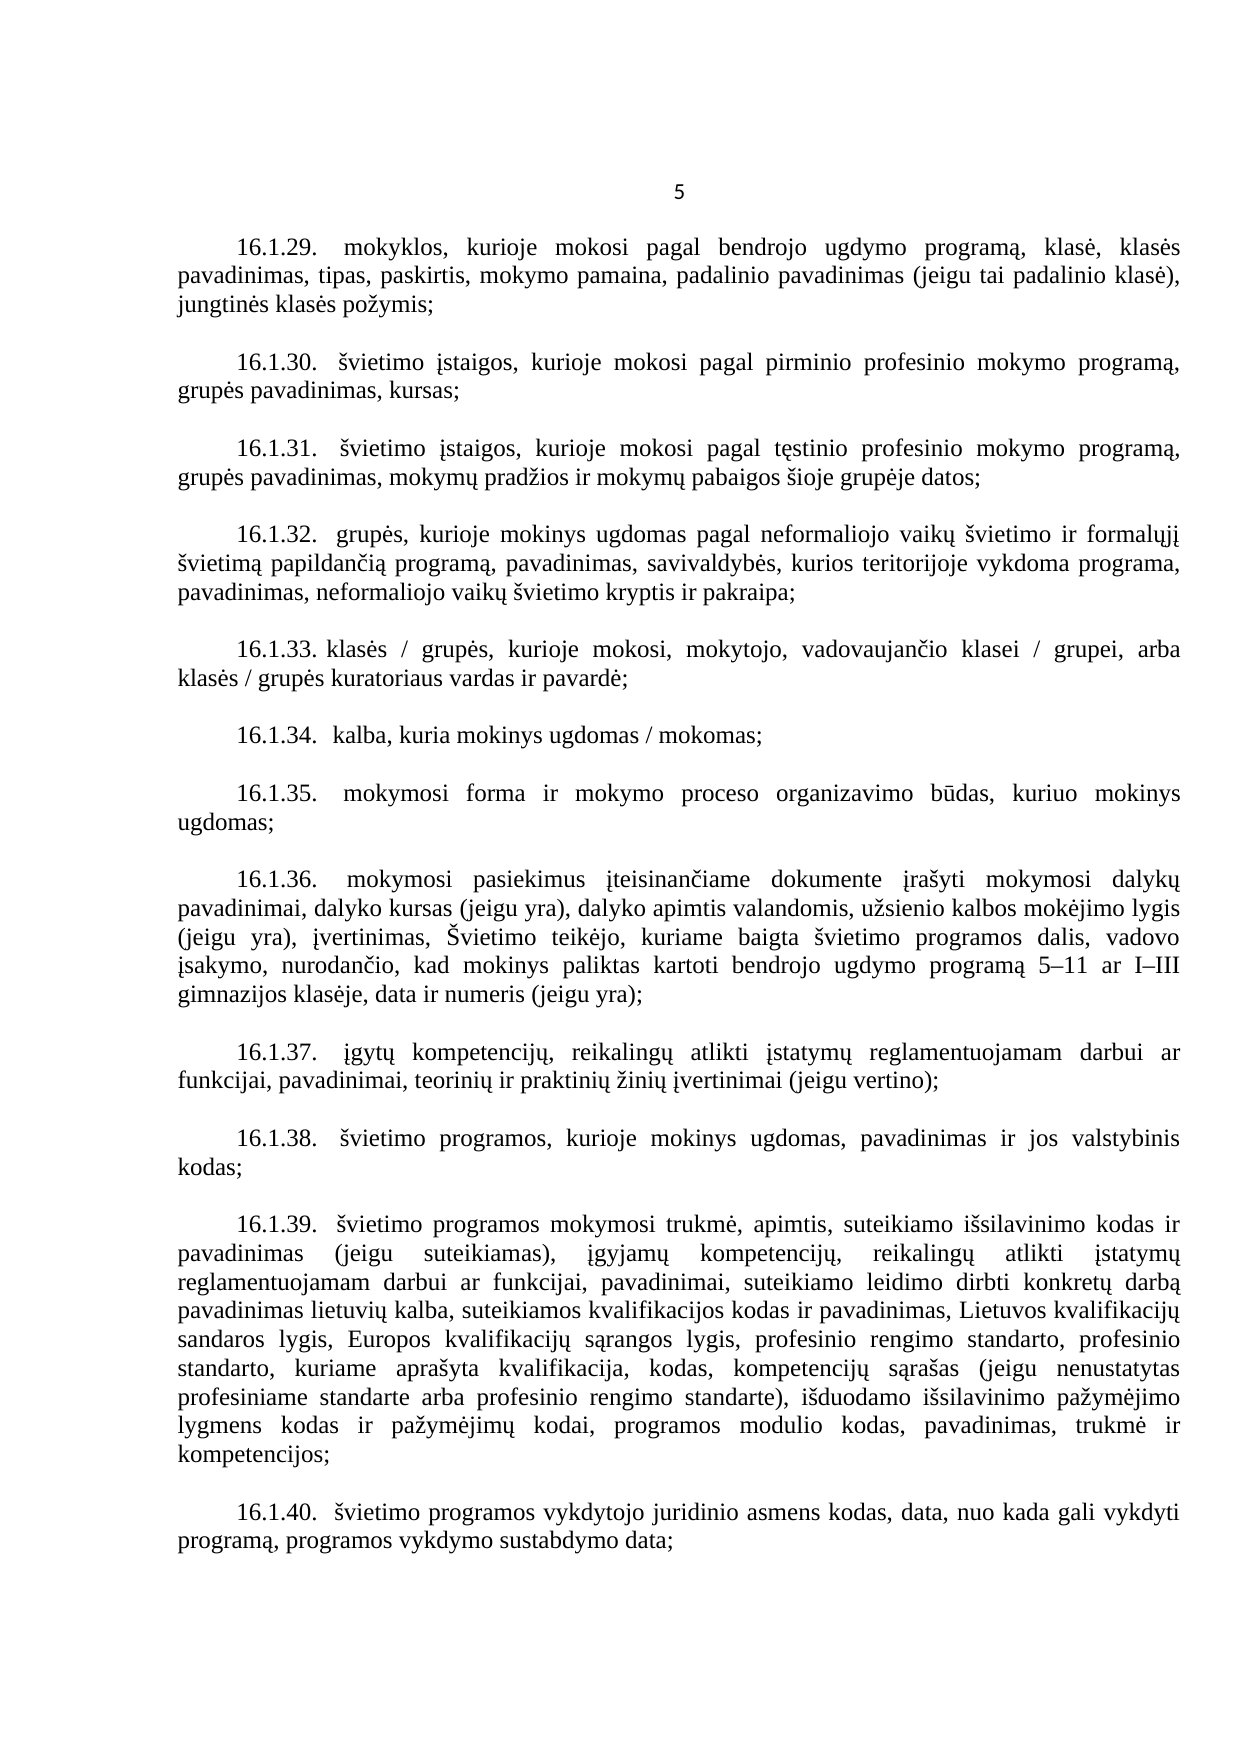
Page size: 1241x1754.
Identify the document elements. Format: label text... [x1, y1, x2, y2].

text 16.1.30. švietimo įstaigos, kurioje mokosi pagal pirminio profesinio mokymo programą, grupės pavadinimas, kursas; [177, 347, 1181, 404]
text 16.1.37. įgytų kompetencijų, reikalingų atlikti įstatymų reglamentuojamam darbui ar funkcijai, pavadinimai, teorinių ir praktinių žinių įvertinimai (jeigu vertino); [177, 1037, 1181, 1094]
text 16.1.33. klasės / grupės, kurioje mokosi, mokytojo, vadovaujančio klasei / grupei, arba klasės / grupės kuratoriaus vardas ir pavardė; [177, 634, 1181, 692]
text 16.1.29. mokyklos, kurioje mokosi pagal bendrojo ugdymo programą, klasė, klasės pavadinimas, tipas, paskirtis, mokymo pamaina, padalinio pavadinimas (jeigu tai padalinio klasė), jungtinės klasės požymis; [177, 232, 1181, 318]
text 16.1.35. mokymosi forma ir mokymo proceso organizavimo būdas, kuriuo mokinys ugdomas; [177, 778, 1181, 835]
text 16.1.40. švietimo programos vykdytojo juridinio asmens kodas, data, nuo kada gali vykdyti programą, programos vykdymo sustabdymo data; [177, 1497, 1181, 1554]
text 16.1.39. švietimo programos mokymosi trukmė, apimtis, suteikiamo išsilavinimo kodas ir pavadinimas (jeigu suteikiamas), įgyjamų kompetencijų, reikalingų atlikti įstatymų reglamentuojamam darbui ar funkcijai, pavadinimai, suteikiamo leidimo dirbti konkretų darbą pavadinimas lietuvių kalba, suteikiamos kvalifikacijos kodas ir pavadinimas, Lietuvos kvalifikacijų sandaros lygis, Europos kvalifikacijų sąrangos lygis, profesinio rengimo standarto, profesinio standarto, kuriame aprašyta kvalifikacija, kodas, kompetencijų sąrašas (jeigu nenustatytas profesiniame standarte arba profesinio rengimo standarte), išduodamo išsilavinimo pažymėjimo lygmens kodas ir pažymėjimų kodai, programos modulio kodas, pavadinimas, trukmė ir kompetencijos; [177, 1209, 1181, 1468]
text 16.1.34. kalba, kuria mokinys ugdomas / mokomas; [177, 720, 1181, 749]
text 16.1.31. švietimo įstaigos, kurioje mokosi pagal tęstinio profesinio mokymo programą, grupės pavadinimas, mokymų pradžios ir mokymų pabaigos šioje grupėje datos; [177, 433, 1181, 490]
text 16.1.36. mokymosi pasiekimus įteisinančiame dokumente įrašyti mokymosi dalykų pavadinimai, dalyko kursas (jeigu yra), dalyko apimtis valandomis, užsienio kalbos mokėjimo lygis (jeigu yra), įvertinimas, Švietimo teikėjo, kuriame baigta švietimo programos dalis, vadovo įsakymo, nurodančio, kad mokinys paliktas kartoti bendrojo ugdymo programą 5–11 ar I–III gimnazijos klasėje, data ir numeris (jeigu yra); [177, 864, 1181, 1008]
text 16.1.38. švietimo programos, kurioje mokinys ugdomas, pavadinimas ir jos valstybinis kodas; [177, 1123, 1181, 1180]
text 16.1.32. grupės, kurioje mokinys ugdomas pagal neformaliojo vaikų švietimo ir formalųjį švietimą papildančią programą, pavadinimas, savivaldybės, kurios teritorijoje vykdoma programa, pavadinimas, neformaliojo vaikų švietimo kryptis ir pakraipa; [177, 519, 1181, 605]
